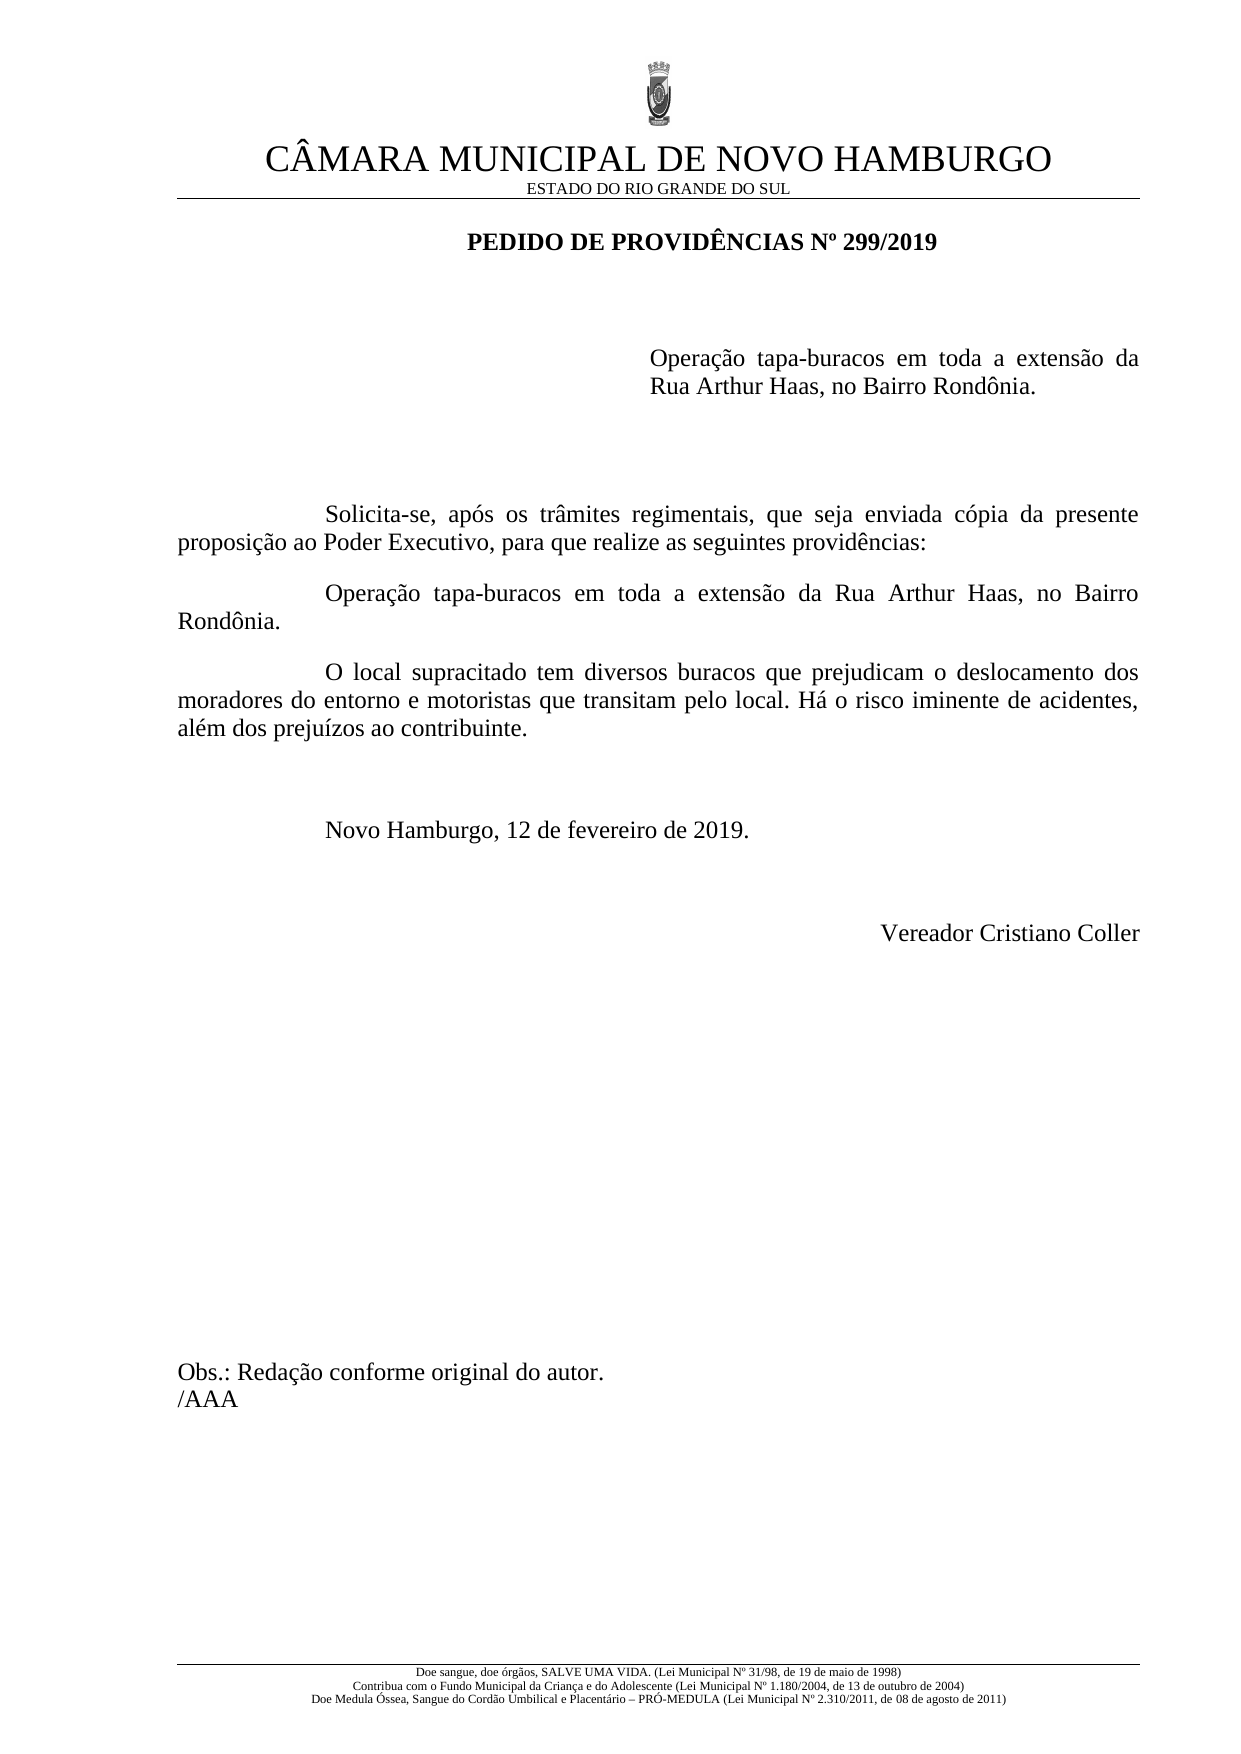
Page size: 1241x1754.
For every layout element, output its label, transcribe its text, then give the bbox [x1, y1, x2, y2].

text /AAA [177, 1386, 1140, 1413]
text Novo Hamburgo, 12 de fevereiro de 2019. [177, 816, 1140, 844]
text Operação tapa-buracos em toda a extensão da Rua Arthur Haas, no Bairro Rondônia. [649, 344, 1140, 400]
text Obs.: Redação conforme original do autor. [177, 1358, 1140, 1386]
text PEDIDO DE PROVIDÊNCIAS Nº 299/2019 [177, 228, 1140, 256]
text Vereador Cristiano Coller [177, 919, 1140, 946]
text Solicita-se, após os trâmites regimentais, que seja enviada cópia da presente proposição ao Poder Executivo, para que realize as seguintes providências: [177, 500, 1140, 556]
text O local supracitado tem diversos buracos que prejudicam o deslocamento dos moradores do entorno e motoristas que transitam pelo local. Há o risco iminente de acidentes, além dos prejuízos ao contribuinte. [177, 658, 1140, 741]
text Operação tapa-buracos em toda a extensão da Rua Arthur Haas, no Bairro Rondônia. [177, 579, 1140, 635]
